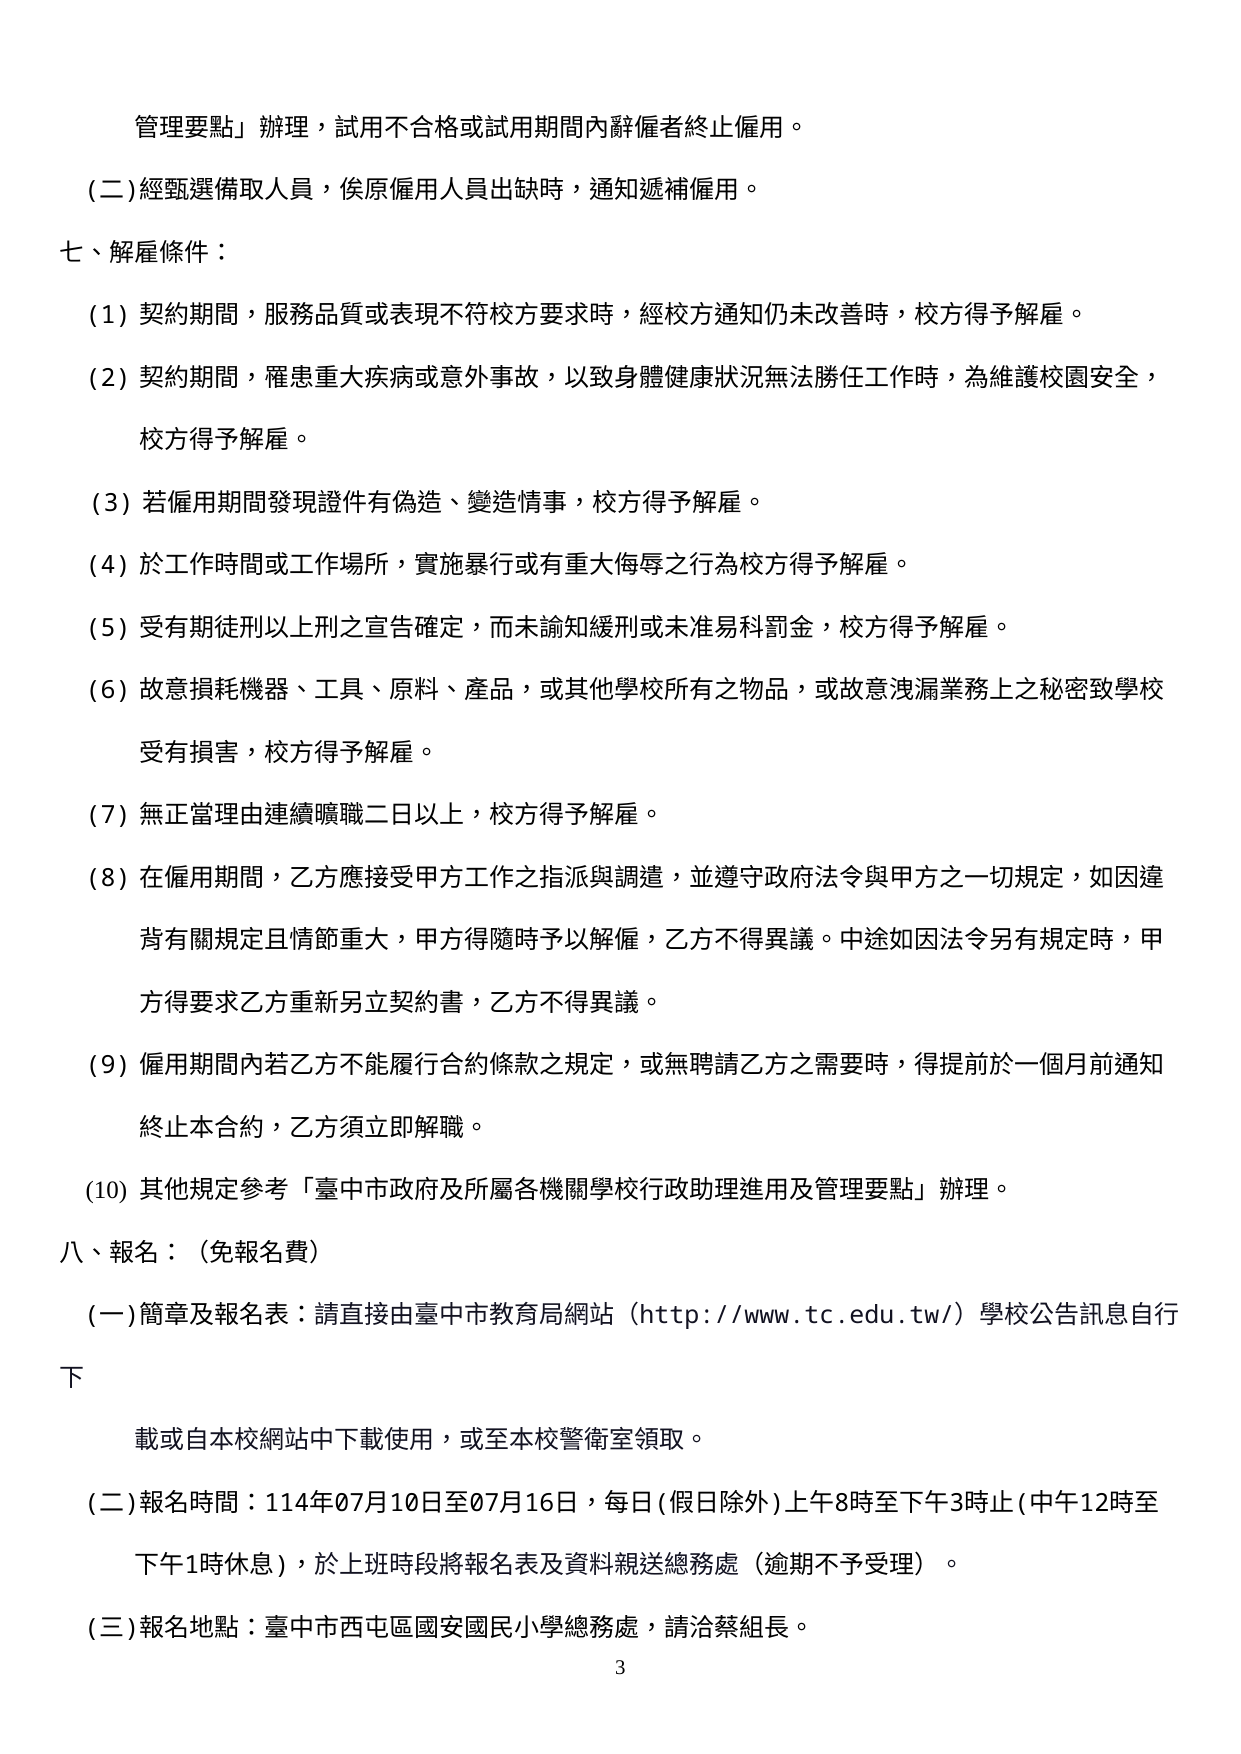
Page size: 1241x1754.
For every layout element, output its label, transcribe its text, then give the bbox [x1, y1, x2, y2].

text 載或自本校網站中下載使用，或至本校警衛室領取。 [59, 1396, 1181, 1459]
list 於工作時間或工作場所，實施暴行或有重大侮辱之行為校方得予解雇。 [85, 521, 1181, 584]
list 受有期徒刑以上刑之宣告確定，而未諭知緩刑或未准易科罰金，校方得予解雇。 [85, 584, 1181, 646]
text 七、解雇條件： [59, 209, 1181, 271]
list 僱用期間內若乙方不能履行合約條款之規定，或無聘請乙方之需要時，得提前於一個月前通知終止本合約，乙方須立即解職。 [85, 1021, 1181, 1146]
text (二)經甄選備取人員，俟原僱用人員出缺時，通知遞補僱用。 [59, 146, 1181, 209]
text (三)報名地點：臺中市西屯區國安國民小學總務處，請洽蔡組長。 [59, 1584, 1181, 1646]
text (二)報名時間：114年07月10日至07月16日，每日(假日除外)上午8時至下午3時止(中午12時至下午1時休息)，於上班時段將報名表及資料親送總務處（逾期不予受理）。 [59, 1459, 1181, 1584]
text 管理要點」辦理，試用不合格或試用期間內辭僱者終止僱用。 [84, 84, 1181, 146]
list 故意損耗機器、工具、原料、產品，或其他學校所有之物品，或故意洩漏業務上之秘密致學校受有損害，校方得予解雇。 [85, 646, 1181, 771]
list 契約期間，罹患重大疾病或意外事故，以致身體健康狀況無法勝任工作時，為維護校園安全，校方得予解雇。 [85, 334, 1181, 459]
list 若僱用期間發現證件有偽造、變造情事，校方得予解雇。 [88, 459, 1181, 521]
list 無正當理由連續曠職二日以上，校方得予解雇。 [85, 771, 1181, 834]
list 其他規定參考「臺中市政府及所屬各機關學校行政助理進用及管理要點」辦理。 [85, 1146, 1181, 1209]
text (一)簡章及報名表：請直接由臺中市教育局網站（http://www.tc.edu.tw/）學校公告訊息自行下 [59, 1271, 1181, 1396]
text 八、報名：（免報名費） [59, 1209, 1181, 1271]
list 在僱用期間，乙方應接受甲方工作之指派與調遣，並遵守政府法令與甲方之一切規定，如因違背有關規定且情節重大，甲方得隨時予以解僱，乙方不得異議。中途如因法令另有規定時，甲方得要求乙方重新另立契約書，乙方不得異議。 [85, 834, 1181, 1021]
list 契約期間，服務品質或表現不符校方要求時，經校方通知仍未改善時，校方得予解雇。 [85, 271, 1181, 334]
